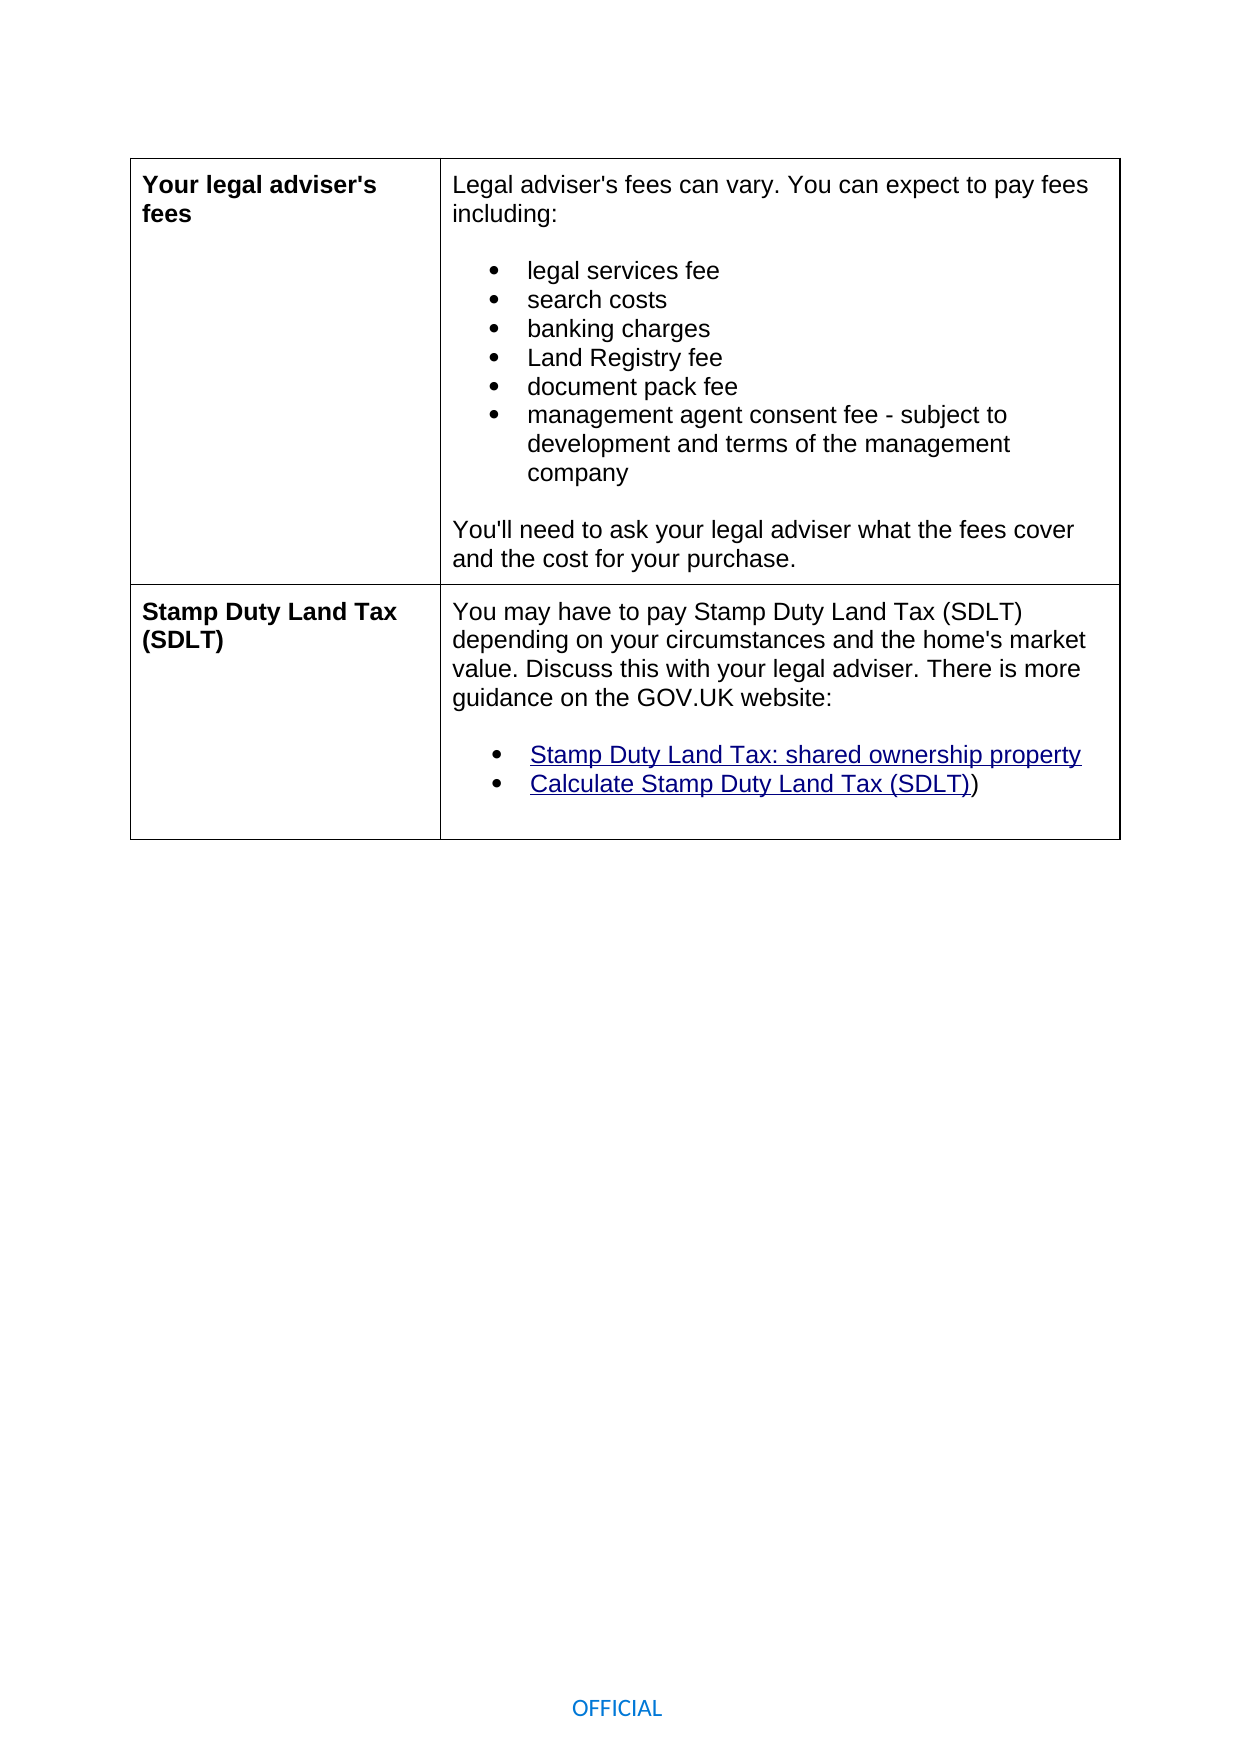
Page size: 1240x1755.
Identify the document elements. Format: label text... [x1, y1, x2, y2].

table_cell Your legal adviser's fees [131, 159, 440, 584]
table_cell Stamp Duty Land Tax (SDLT) [131, 585, 440, 838]
table_cell Legal adviser's fees can vary. You can expect to pay fees including: legal services fee search costs banking charges Land Registry fee document pack fee management agent consent fee - subject to development and terms of the management company You'll need to ask your legal adviser what the fees cover and the cost for your purchase. [441, 159, 1119, 584]
table_cell You may have to pay Stamp Duty Land Tax (SDLT) depending on your circumstances and the home's market value. Discuss this with your legal adviser. There is more guidance on the GOV.UK website: Stamp Duty Land Tax: shared ownership property Calculate Stamp Duty Land Tax (SDLT)) [441, 585, 1119, 838]
